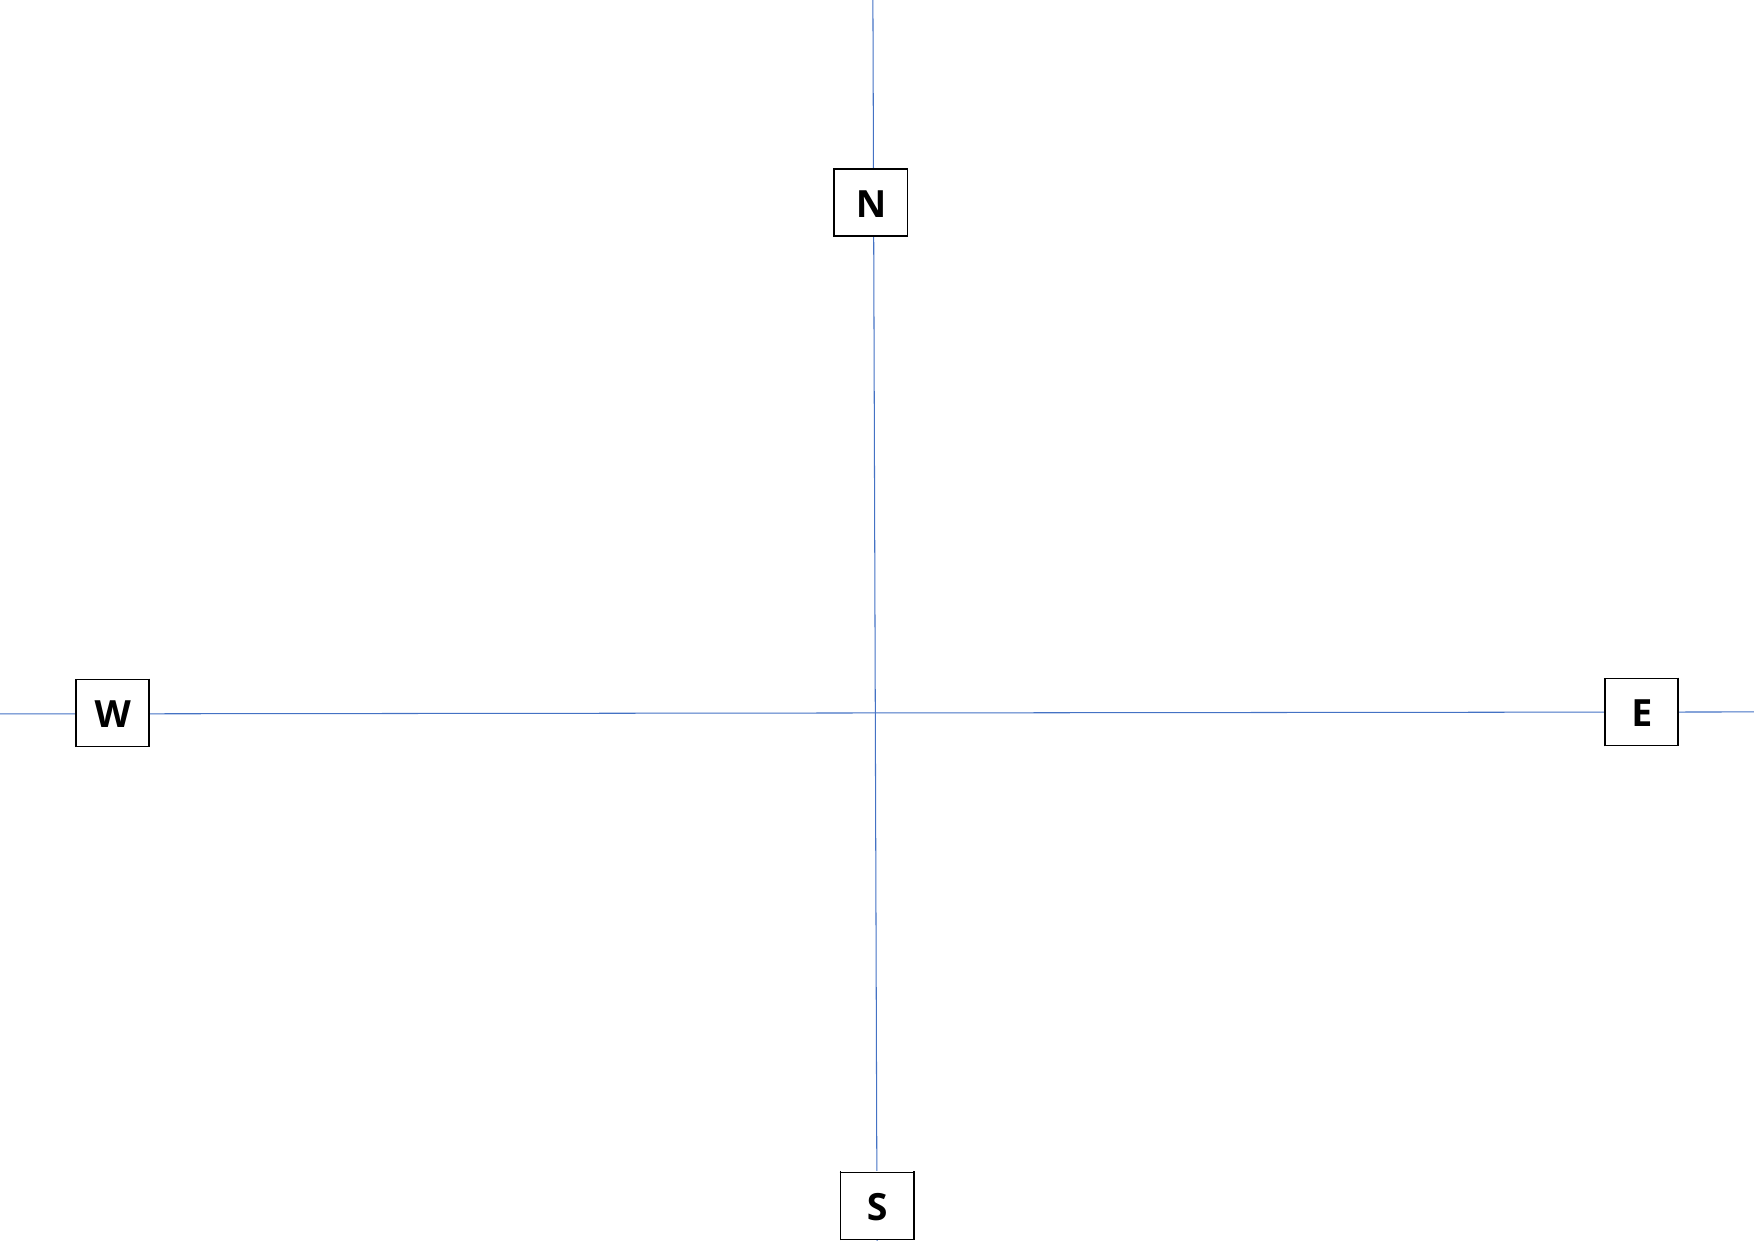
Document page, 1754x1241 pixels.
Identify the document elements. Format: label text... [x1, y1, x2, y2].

text N [850, 177, 892, 228]
text E [1621, 687, 1662, 737]
text S [856, 1181, 898, 1231]
text W [92, 688, 133, 738]
